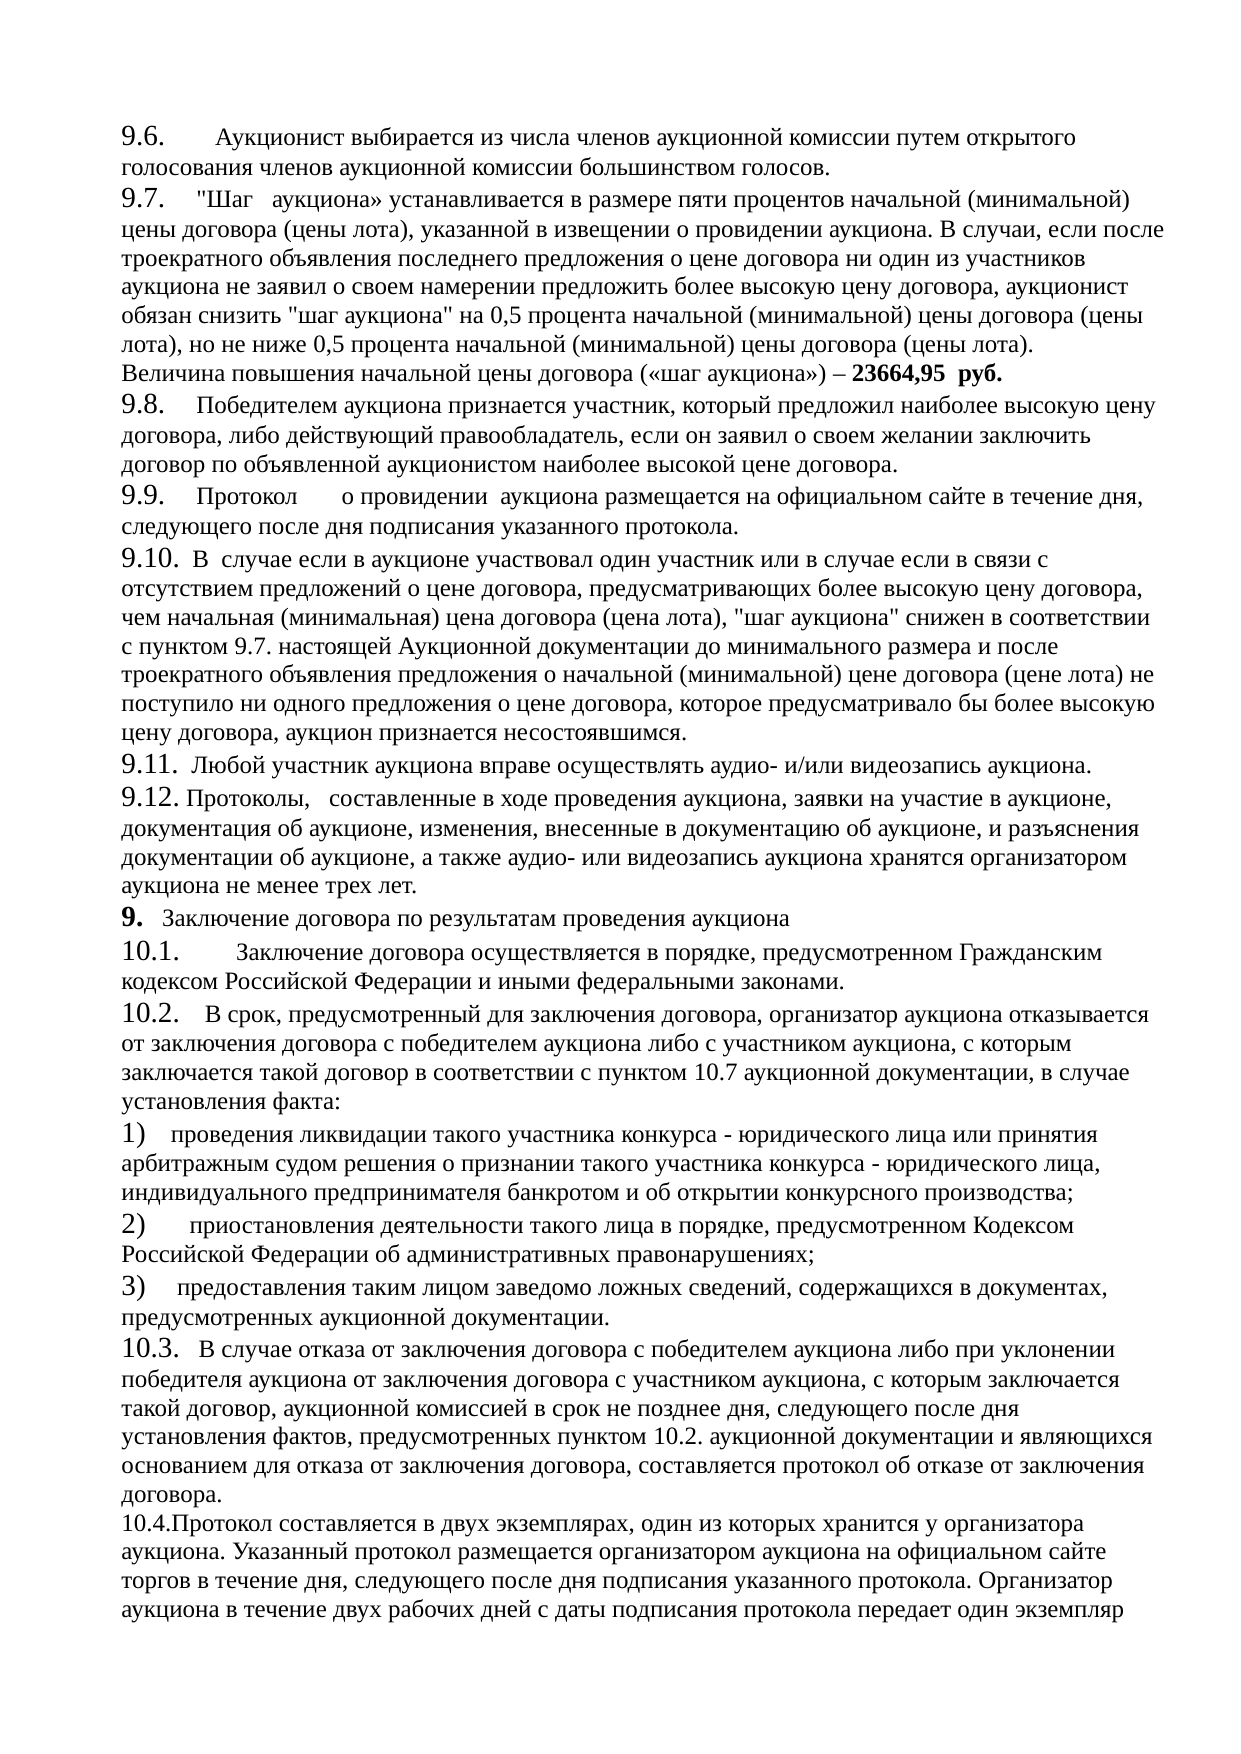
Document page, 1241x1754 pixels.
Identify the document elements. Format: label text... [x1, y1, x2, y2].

table_header ДОКУМЕНТАЦИЯ ОБ АУКЦИОНЕ на право заключения договора о продаже муниципального имущества, находящегося в муниципальной собственности Усть-Калманского сельсовета СОДЕРЖАНИЕ Раздел 1.ОБЩИЕ УСЛОВИЯ ПРОВЕДЕНИЯ АУКЦИОНА…. ………………….…………………………..3 Раздел 2. ИНФОРМАЦИОННАЯ КАРТА АУКЦИОНА ……………………………………………………..8 Раздел 3. ОБРАЗЦЫ ФОРМ И ДОКУМЕНТОВ ДЛЯ ЗАПОЛНЕНИЯ ЗАЯВИТЕЛЯМИ ..........................13 Раздел 4. ПРОЕКТЫ купли-продажи муниципального имущества РАЗДЕЛ 1. ОБЩИЕ УСЛОВИЯ ПРОВЕДЕНИЯ АУКЦИОНА 1. Общие положения 1.1. Настоящая документация об аукционе подготовлена в соответствии с нормами Гражданского кодекса Российской Федерации, Федерального закона от 26 июля 2006г. № 135-Ф3 «О защите конкуренции», с «Правилами проведения конкурсов или аукционов на право заключения договоров аренды, договоров безвозмездного пользования, договоров доверительного управления имуществом, иных договоров, предусматривающих переход прав владения и (или) пользования в отношении государственного или муниципального имущества», утвержденным Приказом ФАС России от10.02.2010 № 67 «О порядке проведения конкурсов или аукционов на право заключения договоров аренды, договоров безвозмездного пользования, договоров доверительного управления имуществом, иных договоров, предусматривающих переход прав владения и (или) пользования в отношении государственного или муниципального имущества, и перечня видов имущества, в отношении которого заключение указанных договоров, может осуществляться путем провидения торгов в форме конкурса». 1.2. Организатором аукциона является МО «Усть-Калманский сельсовет»» 1.3. Организатор аукциона проводит аукцион в соответствии с процедурами, условиями и положениями настоящей аукционной документации. 1.4. Условия, содержащиеся в извещении о провидении аукциона, и условия, содержащиеся в документации об аукционе, являются условиями публичной оферты. Подача заявки на участие в аукционе является акцептом такой оферты. 1.5. При заключении и исполнении договора изменение условий, указанных в документации об аукционе, по соглашению сторон и в одностороннем порядке не допускается. 1.6. Извещение и аукционная документация о проведении аукциона публикуются на сайте Администрации Усть-Калманского района, электронный адрес: www.ust-kalmanka22.r 1.7. Начальная цена договора (цена лота) за пользование объектами недвижимости устанавливается в размере месячной арендной платы без НДС, других налоговых платежей, оплаты услуг по содержанию и эксплуатации объекта недвижимости, коммунальных платежей, страхования объекта недвижимости. 1.8. "Шаг аукциона" устанавливается в размере пяти процентов начальной цены договора (цены лота), указанной в настоящей документации о провидении аукциона. 1.9. Организатор аукциона вправе отказаться от провидения аукциона не позднее, чем за пять дней до даты окончания срока подачи заявок на участие в аукционе. 1.10. На бумажном носителе документацию об аукционе можно получить на основании заявления любого заинтересованного лица в срок, с даты опубликования данного извещения до даты окончания подачи заявок на участие в аукционе, по адресу: 658150, Алтайский край, с. Усть-Калманский район, с.Усть-Калманка, ул. Горького, д.59. 1.11. Документация об аукционе предоставляется организатором аукциона указанному лицу в течени двух рабочих дней со дня получения организатором соответствующего заявления. 1.12. Плата за предоставление аукционной документации не устанавливается. 1.13. Требование о внесении задатка не установлено. 1.14.Организатором аукциона создана аукционная комиссия Постановлением Главы сельсовета от__21.03.2019г.____в составе 5 человек. 2. Требование к техническому состоянию имущества 2.1. Усть-Калманский сельсовет проводит открытый аукцион по продаже ½ доли в праве собственности на квартиру, общей площадью 62,7 кв. м. и земельного участка, площадью 694 кв. м. кадастровый № 226546030314649, на право заключения договора по продажи жилого помещения, находящегося в муниципальной собственности Усть-Калманского сельсовета 2.2 Место расположения, описание имущества, площадь помещения и целевое назначение: Лот №1 Жилое помещение, расположенное по адресу: 658150, Алтайский край, с. Усть-Калманский район, с.Усть-Калманка, ул. Красноармейская, д. 51. Техническое состояние: удовлетворительное. Оснащенность: Теплоснабжение, электроснабжение, освещение, водоснабжение. Начальная (минимальная) цена 473299.00руб. задаток - не предусмотрен, шаг аукциона- 23664,95 руб.(5% от начальной цены лота) Форма, срок, порядок оплаты по купли-продажи 3.1. Форма, срок, порядок оплаты по договору купли-продажи победителям аукциона производится за счет собственных средств путем безналичного расчета в соответствии с данным договором и гражданским кодексом РФ. 3.2. Предложения о цене заявляются участниками открыто в ходе проведения аукциона. 4. Подача заявок на участие в аукционе 4.1 Заявка на участие в аукционе подается в срок и по форме, которой установлена документацией об аукционе. Подача заявки на участие в аукционе является акцептом оферты в соответствии со статьей 438 Гражданского кодекса Российской Федерации. 4.2. Дата размещения извещения и аукционной документации о проведение аукциона с открытой формой подачи предложений по продаже муниципального имущества по лоту на сайте https://ust-kalmanka22.ru//. 4.3. Датой начала срока подачи заявок 01.04.2019г. на участие в аукционе и прилагаемых к ним документов является день, следующий за днем размещения на официальном сайте торгов извещения о провидении аукциона, за исключением выходных и праздничных дней. Время приема заявок: с 9.00 ч. до 17.00 ч.(время местное) по адресу: 658150, Алтайский край, с. Усть-Калманский район, с. Усть-Калманка, ул. Горького, д.59. За разъяснениями положений документации об аукционе можно обращаться по указанным координатам в установленное время. 4.4. Последний день приема заявок 26.04.2019 до 10.00 ч.(время местное) 4.5. Заявитель вправе подать только одну заявку на участие в аукционе. 4.6. Заявка принимается в установленное время, фиксируется дата, время подачи заявки, ей присваивается регистрационный номер в журнале регистрации заявок. 4.7. 3аявитель вправе отозвать заявку в любое время до установленных даты и времени начала рассмотрения заявок на участие в аукционе. 4.8. Осмотр имущества, права на которое передаются по договору, производится Заявителем по рабочим дням с 09.00 час. до 17.00 час. с 01.04.2019. по 26.04.2019. .(время местное) 5. Требования к содержанию, форме и составу заявки на участие в аукционе 5.1. Заявка на участие в аукционе должна содержать: 5.1.1. Сведения и документы о заявителе, подавшем такую заявку а) фирменное наименование (наименование), сведения об организационно-правовой форме, о месте нахождения, почтовый адрес (для юридического лица), фамилия, имя, отчество, паспортные данные, сведения о месте жительства (для физического лица), номер контактного телефона; б) полученную не ранее чем за шесть месяцев до даты размещения на официальном сайте торгов извещения о проведении аукциона, выписку из единого государственного реестра юридических лиц или нотариально заверенную копию такой выписки (для юридических лиц), полученную не ранее чем за шесть месяцев до даты размещения на официальном сайте торгов извещения о проведении аукциона выписку из единого государственного реестра индивидуальных предпринимателей или нотариально заверенную копию такой выписки (для индивидуальных предпринимателей), копии документов, удостоверяющих личность (для иных физических лиц), надлежащим образом заверенный перевод на русский язык документов о государственной регистрации юридического лица или физического лица в качестве индивидуального предпринимателя в соответствии с законодательством соответствующего государства (для иностранных лиц), полученные не ранее чем за шесть месяцев до даты размещения на официальном сайте торгов извещения о проведении аукциона; в) документ, подтверждающий полномочия лица на осуществление действий от имени Заявителя - юридического лица (копия решения о назначении или об избрании либо приказа о назначении физического лица на должность, в соответствии с которым такое физическое лицо обладает правом действовать от имени Заявителя без доверенности (далее– руководитель). В случае если от имени Заявителя действует иное лицо, заявка на участие в конкурсе должна содержать также доверенность на осуществление действий от имени Заявителя, заверенную печатью Заявителя и подписанную руководителем Заявителя (для юридических лиц) или уполномоченным этим руководителем лицом, либо нотариально заверенную копию такой доверенности. В случае если указанная доверенность подписана лицом, уполномоченным руководителем Заявителя, заявка на участие в аукционе должна содержать также документ, подтверждающий полномочия такого лица; г) копии учредительных документов Заявителя (для юридических лиц); д) решение об одобрении или о совершении крупной сделки либо копия такого решения в случае, если требование о необходимости наличия такого решения для совершения крупной сделки установлено законодательством Российской Федерации, учредительными документами юридического лица и если для Заявителя заключение договора, внесение задатка или обеспечение исполнения договора являются крупной сделкой; е) заявление об отсутствии решения о ликвидации Заявителя - юридического лица, об отсутствии решения арбитражного суда о признании Заявителя - юридического лица, индивидуального предпринимателя банкротом и об открытии конкурсного производства, об отсутствии решения о приостановлении деятельности Заявителя в порядке, предусмотренном Кодексом Российской Федерации об административных правонарушениях 5.2. Форма заявки на аукцион и перечень прилагаемого к ней пакета документов содержатся в Приложении 1 к документации об аукционе. 5.4. При оформлении заявки необходимо следовать Инструкции по заполнению заявки, являющейся Приложением 2 к документации об аукционе. 6. Требования к участникам аукциона 7.1. Организатор аукциона предъявляет одинаковые требования ко всем потенциальным участникам аукциона. 7.2. В аукционе могут принять участие: любое юридическое лицо независимо от организационно-правовой формы, формы собственности, места нахождения, а также место происхождения капитала или любое физическое лицо, в том числе индивидуальный предприниматель, претендующий на заключение договора. 7.3. К участию в аукционе допускаются лица: а) своевременно подавшие заявку на участие в аукционе; б) представившие надлежащим образом оформленные документы в необходимом количестве и в соответствии с перечнем, указанным в аукционной. документации. 7.4.3аявитель не допускается комиссией к участию в аукционе в случаях: а) непредставления документов, определенных содержанием заявки на участие в аукционе; б) несоответствия требованиям, установленным законодательством Российской Федерации к участникам аукциона; в) несоответствия заявки на участие в аукционе требованиям документации об аукционе; г) наличия решения о ликвидации Заявителя - юридического лица или наличие решения арбитражного суда о признании Заявителя - юридического лица, индивидуального предпринимателя банкротом и об открытии конкурсного производства; д) наличие решения о приостановлении деятельности Заявителя в порядке, предусмотренном Кодексом Российской Федерации об административных правонарушениях, на день рассмотрения заявки на участие в аукционе. 7. Рассмотрение заявок 8.1. Заседание аукционной комиссии по рассмотрению заявок на участие в аукционе состоится: 26.04.2019 в 14:00 по адресу:658150, Алтайский край, с. Усть-Калманский район, с.Усть-Калманка, ул. Горького, д.59. 8.2. Рассмотрение заявок на участие в аукционе проходит в течение 1 рабочего дня со дня окончания подачи заявок. 8.3. Аукционная комиссия ведет протокол рассмотрения заявок, который содержит сведения о Заявителе, решение о допуске Заявителя к участию в аукционе, о признании его участником или об отказе в допуске Заявителя к участию в аукционе с обоснованием такого решения. 8.4. Протокол рассмотрения заявок размещается на сайте http://ust-kalmanka22.ru, а Заявителям направляются уведомления о принятых решениях комиссии. 8.5. В случаи, если принято решение об отказе в допуске к участию всех Заявителей, аукцион признается несостоявшимся. 8.6. В случаи, если по итогам рассмотрения заявок участником аукциона признан один Заявитель, аукцион признается несостоявшимся. Единственному Заявителю предлагается заключить договоркупли-продажи. 8.7. Проведение аукциона 9.1. В аукционе участвуют только Заявители, признанные участниками аукциона. 9.2. В случаи признания участниками аукциона двух и более Заявителей проводится аукцион. Место, дата и время проведения аукциона: аукцион состоится по адресу: 658150, Алтайский край, с. Усть-Калманский район, с.Усть-Калманка, ул. Горького, д.59 29.04.2019 в 14ч.00мин. 9.3. Аукцион проводится в соответствии с частями ХХ-ХХII Правил, утвержденных Приказом Федеральной антимонопольной службы России от 10.02.2010 № 67 «О порядке проведения конкурсов или аукционов на право заключения договоров аренды, договоров безвозмездного пользования, договоров доверительного управления имуществом, иных договоров, предусматривающих переход прав владения и (или) пользования в отношении государственного или муниципального имущества, и перечня видов имущества, в отношении которого заключение указанных договоров может осуществляться путем проведения торгов в форме конкурса». 9.4. Аукцион проводится организатором аукциона в присутствии членов аукционной комиссии и участников аукциона (их представителей). 9.5. Аукцион проводится путем повышения начальной (минимальной) цены договора (цены лота), указанной в документации о проведении аукциона, на "шаг аукциона". 9.6. Аукционист выбирается из числа членов аукционной комиссии путем открытого голосования членов аукционной комиссии большинством голосов. 9.7. "Шаг аукциона» устанавливается в размере пяти процентов начальной (минимальной) цены договора (цены лота), указанной в извещении о провидении аукциона. В случаи, если после троекратного объявления последнего предложения о цене договора ни один из участников аукциона не заявил о своем намерении предложить более высокую цену договора, аукционист обязан снизить "шаг аукциона" на 0,5 процента начальной (минимальной) цены договора (цены лота), но не ниже 0,5 процента начальной (минимальной) цены договора (цены лота). Величина повышения начальной цены договора («шаг аукциона») – 23664,95 руб. 9.8. Победителем аукциона признается участник, который предложил наиболее высокую цену договора, либо действующий правообладатель, если он заявил о своем желании заключить договор по объявленной аукционистом наиболее высокой цене договора. 9.9. Протокол о провидении аукциона размещается на официальном сайте в течение дня, следующего после дня подписания указанного протокола. 9.10. В случае если в аукционе участвовал один участник или в случае если в связи с отсутствием предложений о цене договора, предусматривающих более высокую цену договора, чем начальная (минимальная) цена договора (цена лота), "шаг аукциона" снижен в соответствии с пунктом 9.7. настоящей Аукционной документации до минимального размера и после троекратного объявления предложения о начальной (минимальной) цене договора (цене лота) не поступило ни одного предложения о цене договора, которое предусматривало бы более высокую цену договора, аукцион признается несостоявшимся. 9.11. Любой участник аукциона вправе осуществлять аудио- и/или видеозапись аукциона. 9.12. Протоколы, составленные в ходе проведения аукциона, заявки на участие в аукционе, документация об аукционе, изменения, внесенные в документацию об аукционе, и разъяснения документации об аукционе, а также аудио- или видеозапись аукциона хранятся организатором аукциона не менее трех лет. 9. Заключение договора по результатам проведения аукциона 10.1. Заключение договора осуществляется в порядке, предусмотренном Гражданским кодексом Российской Федерации и иными федеральными законами. 10.2. В срок, предусмотренный для заключения договора, организатор аукциона отказывается от заключения договора с победителем аукциона либо с участником аукциона, с которым заключается такой договор в соответствии с пунктом 10.7 аукционной документации, в случае установления факта: 1) проведения ликвидации такого участника конкурса - юридического лица или принятия арбитражным судом решения о признании такого участника конкурса - юридического лица, индивидуального предпринимателя банкротом и об открытии конкурсного производства; 2) приостановления деятельности такого лица в порядке, предусмотренном Кодексом Российской Федерации об административных правонарушениях; 3) предоставления таким лицом заведомо ложных сведений, содержащихся в документах, предусмотренных аукционной документации. 10.3. В случае отказа от заключения договора с победителем аукциона либо при уклонении победителя аукциона от заключения договора с участником аукциона, с которым заключается такой договор, аукционной комиссией в срок не позднее дня, следующего после дня установления фактов, предусмотренных пунктом 10.2. аукционной документации и являющихся основанием для отказа от заключения договора, составляется протокол об отказе от заключения договора. 10.4.Протокол составляется в двух экземплярах, один из которых хранится у организатора аукциона. Указанный протокол размещается организатором аукциона на официальном сайте торгов в течение дня, следующего после дня подписания указанного протокола. Организатор аукциона в течение двух рабочих дней с даты подписания протокола передает один экземпляр протокола лицу, с которым отказывается заключить договор (направляет по почте лицу по адресу, указанному в заявке) 10.5. В случае перемены собственника или обладателя имущественного права действие соответствующего договора не прекращается и проведение торгов не требуется. 10.6. В случае если победитель аукциона или участник аукциона, заявке на участия в аукционе которого присвоен второй номер, в срок, предусмотренный документацией об аукционе, не представил организатору аукциона подписанный договор, переданный ему в соответствии с аукционной документацией, победитель аукциона или участник аукциона, заявке на участие в аукционе которого присвоен второй номер, признается уклонившимся от заключения договора. 10.7. В случае если победитель аукциона признан уклонившимся от заключения договора, организатор аукциона вправе обратиться в суд с иском о понуждении победителя аукциона заключить договор, а также о возмещении убытков, причиненных уклонением от заключения договора, либо заключить договор с участником аукциона, заявке на участия в аукционе которого присвоен второй номер. Организатор аукциона заключает договор с участником аукциона, заявке на участие в аукционе которого присвоен второй номер, при отказе от заключения договора с победителем аукциона в случаях, предусмотренных пунктом 10.3. аукционной документации. Организатор аукциона в течение трех рабочих дней с даты подписания протокола аукциона передает участнику аукциона, заявке на участие в аукционе которого присвоен второй номер, один экземпляр протокола и проект договора, который составляется путем включения условий исполнения договора, предложенных участником аукциона, заявке на участие в аукционе которого присвоен второй номер, в заявке на участие в аукционе, в проект договора, прилагаемый к документации об аукционе. Указанный проект договора подписывается участников аукциона, заявке на участия в аукционе которого присвоен второй номер, в десятидневный срок и представляется организатору аукциона. При этом заключение договора для участника аукциона, заявке на участия в аукционе которого присвоен второй номер, является обязательным. В случае уклонения победителя аукциона или участника аукциона, заявке на участии в аукционе которого присвоен второй номер, от заключения договора, задатка внесенный ими не возвращается. В случае уклонения участника аукциона, заявке на участии в аукциона которого присвоен второй номер, от заключения договора организатор аукциона вправе обратиться в суд с иском о понуждении такого участника заключить договор, а также о возмещении убытков, причиненных уклонением от заключения договора. В случае если договор не заключен с победителем аукциона или с участником аукциона, заявке на участии в аукционе которого присвоен второй номер, аукцион признается несостоявшимся. 10.8. Договор заключается на условиях, указанных в поданной участником аукциона, с которым заключается договор, заявке на участие в аукционе и в аукционной документации. При заключении договора цена такого договора не может быть ниже начальной (минимальной) цены договора (цены лота), указанной в извещении о провидение аукциона. 10.9. Договор аренды согласовывается с администрацией Убинского сельсовета. 10.10. Арендатор вносит ежемесячно на расчетный счет Арендодателя арендную плату в срок до 05 числа текущего месяца путем перечисления денежных средств на расчетный счет Арендодателя, указанный в договоре. 10.11. Цена договора (цена лота) может быть увеличена в порядке, установленном действующим законодательством РФ на основании отчета об оценке рыночной величины нежилого помещения, при этом цена заключенного договора не может быть пересмотрена в сторону уменьшения. 10.12. При заключении и исполнении договора изменение условий договора, указанных в документации об аукционе, по соглашению сторон и в одностороннем порядке не допускается. 10.13. Участник аукциона, заключивший договор аренды обязан заключить договор на предоставление услуг по содержанию и эксплуатации нежилых помещений в порядке, установленном договором аренды нежилых помещений. Предупреждение! Организатор аукциона не несет ответственности за возможные технические ошибки, которые могут произойти в момент «скачивания» документации об аукционе с сайта Организатор аукциона несет ответственность только за достоверность выдаваемой в установленном порядке документации об аукционе на бумажном носителе. 10.14. Срок действия договора аренды нежилых помещений по результатам открытого аукциона (лота) устанавливается на 12 месяцев. 11.Последствия признания аукциона несостоявшимся. 11.1. В случае если аукцион признан несостоявшимся, организатор аукциона вправе объявить о проведении нового аукциона либо конкурса в установленном порядке. 11.2. В случае объявления о проведении нового аукциона организатор аукциона вправе изменить условия аукциона. РАЗДЕЛ 2. ИНФОРМАЦИОННАЯ КАРТА АУКЦИОНА Следующая информация и данные для открытого аукциона по продаже муниципального имущества дополняют и/или изменяют положения Раздела 1. «Общие условия проведения аукциона». При возникновении противоречия положения Раздела 2. «Информационная карта аукциона» имеют приоритет над положениями Раздела 1. «Общие условия проведения РАЗДЕЛ 3. ОБРАЗЦЫ ФОРМ И ДОКУМЕНТОВ ДЛЯ ЗАПОЛНЕНИЯ ЗАЯВИТЕЛЯМИ. Форма описи документов, представляемых для участия в аукционе ОПИСЬ ДОКУМЕНТОВ, представляемых для участия в открытом аукционе по продаже муниципального имущества, находящихся в муниципальной собственности Администрации Усть-Калманского сельсовета Усть-Калманского района Алтайского края: 1/2 доли в праве собственности на квартира, площадью 62,7 кв.м. и земельный участок, площадью 694 кв.м. расположенные по адресу: 658150, Алтайский край, с. Усть-Калманский район, с.Усть-Калманка, ул. Красноармейская, дом 51. Настоящим Администрация Усть-Калманского сельсовета Усть-Калманского района Алтайского края Форма запроса на разъяснение документации об аукционе На бланке организации Дата исх.№ Организатору аукциона: Администрации Усть-Калманского сельсовета от_____________________________________________ (Ф.И.О. претендента - физического лица либо полное наиме­нование претендента - юридического лица) ЗАПРОС НА РАЗЪЯСНЕНИЕ ДОКУМЕНТАЦИИ ОБ АУКЦИОНЕ Прошу Вас разъяснить следующие положения документации об аукционе: Ответ на запрос прошу направить по адресу:______________________________________ ________________________________________________________________________________ (почтовый адрес организации, направившей запрос) (должность руководителя) (подпись) (Имя, Отчество, Фамилия) М.П. Форма уведомления об отзыве аукционной заявки На бланке организации Дата исх.№ Организатору аукциона:Администрации Усть-Калманского сельсовета от_________________________________ (Ф.И.О. претендента - физического лица либо пол­ное наименование претендента - юридического лица) УВЕДОМЛЕНИЕ ОБ ОТЗЫВЕ ЗАЯВКИ * Настоящим письмом уведомляем (уведомляю) об отзыве своей заявки на участие в открытом аукционе на право заключения договора купли-продажи 1/2 доли в праве собственности на квартира, площадью 62,7 кв.м. и земельный участок, площадью 694 кв.м. расположенные по адресу: 658150, Алтайский край, с. Усть-Калманский район, с.Усть-Калманка, ул. Красноармейская, дом 51., кв.1, проведение которого назначено на 29.04.2019. ___________________________________________________________________________ (должность руководителя) (подпись) (Имя, Отчество, Фамилия) М.П. Форма заявления о предоставлении документации об аукционе На бланке организации Дата исх.№ Организатору аукциона: Администрации Усть-Калманского сельсовета от __________________________________________ (Ф.И.О. претендента - физического лица либо пол­ное наименование претендента - юридического лица) ЗАЯВЛЕНИЕ О ПРЕДОСТАВЛЕНИИ ДОКУМЕНТАЦИИ ОБ АУКЦИОНЕ ________________________________________________________________________ (наименование организации, тел.) Прошу предоставить для ознакомления документацию об аукционе на продажу ½ доли в праве собственности квартиры, площадью 62,7 кв.м. и земельного участка, площадью 694 кв.м., в соответствии с Извеще­нием об открытом аукционе, опубликованном в сети «Интернет». http://ust-kalmanka22.ru ____________ ___________________ _____________________ (должность руководителя) (подпись) (Имя, Отчество, Фамилия) Приложение 1 к документации об аукционе от 29.04.2019 на продажу ½ доли в праве собственности квартиры, и земельного участка,площадью 694 кв.м.,кадастровый №226546030314649 находящиеся в муниципальной собственности Усть-Калманского сельсовета ЗАЯВКА НА УЧАСТИЕ В АУКЦИОНЕ с. Усть-Калманка «____» ___________ 2019 по лоту №_1______ Ознакомившись с извещением о проведении аукциона на продажу ½ доли в праве собственности квартиры площадью 62,7 кв.м., и земельного участка, площадью 694 кв.м., принадлежащему на праве собственности Усть-Калманскому сельсовету опубликованном_на сайте района». http://ust-kalmanka22.ru (фирменное наименование заявителя, сведения об организационно-правовой форме) почтовый адрес ______________________________________________________________________________________________________/ место нахождение (для юр. Лиц) сведения о месте жительства (для физ. лица) ______________________________________________________________________________________________________ именуемый далее Заявитель, в лице _____________________________________________________________________________________ (должность, ФИО для юр. лица, ФИО, паспортные данные для физ. лица, номера контактных телефонов) действующий на основании__________________________________________________________ просит принять настоящую аукционную заявку по лоту №_1_______ и допустить к участию в аукционе по продаже муниципального имущества:_1/2 доли в праве собственности на КВАРТИРу, общей площадью 62,7 кв.м. и ЗЕМЕЛЬНОГО УЧАСТКА, площадью 694 кв.м. кадастровый №226546030314:49, находящиеся по адресу: Алтайский край, Усть-Калманский район, с. Усть-Калманка, ул. Красноармейская, д.51,, кв.1. _________________________________________________/_____________________________________________________________________________________ Наименование имущества из извещения о проведении аукциона, его основные характеристики и местонахождение) Подавая настоящую аукционную заявку на участие в аукционе на право заключения договора продажи, заявитель обязуется: - соблюдать условия аукциона, содержащиеся в соответствующем извещении и в документации об аукционе, объявленном «29.03.2019г., а также порядок проведения аукциона, установленный приказом Федеральной антимонопольной службы России от 10.02.2010 № 67 «О порядке проведения конкурсов или аукционов на право заключения договоров аренды, договоров безвозмездного пользования, договоров доверительного управления имуществом, иных договоров, предусматривающих переход прав владения и (или) пользования в отношении государственного или муниципального имущества, и перечня видов имущества, в отношении которого заключение указанных договоров может осуществляться путем проведения торгов в форме конкурса»; Заявитель ознакомлен и полностью согласен с условиями аукционной документации . Настоящей заявкой мы декларируем соответствие нашей организации требованиям, предусмотренным действующим законодательством, а именно, что против ______________________________________________________________________________ (наименование организации или Ф.И.О. заявителя) не проводится процедура ликвидации, не принято арбитражным судом решение о - признании нас банкротами и об открытии конкурсного производства, деятельность не приостановлена в порядке, предусмотренном КоАП. Настоящим гарантируем достоверность представленной нами в заявке информации и подтверждаем право организатора открытого аукциона, не противоречащее требованию формировании равных для всех Заявителей условий, запрашивать у нас, в уполномоченных органах власти и у упомянутых в нашей заявке юридических и физических лиц информацию, уточняющую представленные нами в ней сведения, в том числе сведения о соисполнителях. В случае признания нас победителем аукциона_________________________ (Заявитель) обязуется: - подписать протокол о результатах аукциона и заключить в установленный аукционной документацией срок продажи по наиболее высокой цене договора, предложенной в результате торгов; В случае, если Заявитель является единственным участником аукциона по лоту и аукционной комиссией будет принято решение о купли-продажи, он обязуется: - заключить в установленный аукционной документацией срок договор о купли-продажи по цене договора, указанной в извещении о проведении аукциона; Сообщаем координаты для связи с ответственным лицом: ______________________________________________________________________ 1.Приложения к Заявке: 1.1. Копия свидетельства о постановке заявителя на учет в налоговом органе, заверенная печатью заявителя (при наличии печати) и подписанная руководителем заявителя; 1.2. Выписка из единого государственного реестра юридических лиц или нотариально заверенная копия такой выписки (для юридических лиц), полученная не ранее, чем за шесть месяцев до даты размещения извещения на официальном сайте торгов; 1.3. Для физических лиц - копия паспорта; 1.4. Документ, подтверждающий полномочия лица на осуществление действий от имени заявителя -юридического лица, заверенный печатью заявителя и подписанный руководителем заявителя (копия решения о назначении или об избрании либо приказа о назначении физического лица на должность, в соответствии с которым такое физическое лицо обладает правом действовать от имени заявителя без доверенности ). В случае если от имени заявителя действует иное лицо, заявка на участие в конкурсе должна содержать также доверенность на осуществление действий от имени заявителя, заверенную печатью заявителя и подписанную руководителем заявителя (для юридических лиц) или уполномоченным этим руководителем лицом, либо нотариально заверенную копию такой доверенности. В случае если указанная доверенность подписана лицом, уполномоченным руководителем заявителя, заявка на участие в аукционе должна содержать также документ, подтверждающий полномочия такого лица; 1.5. Копии учредительных документов Заявителя (для юридических лиц), заверенные печатью Заявителя и подписанные руководителем Заявителя; 1.6. Решение об одобрении или о совершении крупной сделки либо копию такого решения, заверенную печатью Заявителя и подписанную руководителем Заявителя, в случае если требования о наличии такого решения содержатся в учредительных документах Заявителя; 2.Комплект документов на_____ л. В 1 экз. (Ф.И.О., должность руководителя, подпись, дата, печать) / (Ф.И.О., физического лица) Приложение 2 к документации об аукционе от 29.04.2019 на право заключения договора купли-продажи муниципального имущества. ИНСТРУКЦИЯ ПО ОФОРМЛЕНИЮ ЗАЯВКИ 1. Заполнение заявки допускается на усмотрение Заявителя: в печатной форме, либо письменно; 2. В условиях заявки заполняется каждый пункт в полном объеме без сокращений. 3. Заявка заверяется печатью Заявителя и подписывается руководителем Заявителя; 4. Изменения в заявку вносятся Заявителем в нормативно установленный срок подачи заявки путем предоставления нового полного пакета документов, являющихся обязательным приложением к заявке; 5. Предоставляемые Заявителем копии документов не должны отличаться от оригиналов документов по количеству листов; 6. Каждый лист представляемых Заявителем копий документов подписывается руководителем Заявителя с указанием даты и заверяется печатью Заявителя. 7. Представляемые документы для открытого аукциона должны быть пронумерованы, прошнурованы и заверены печатью полным пакетом документов. 8. Представляемая Заявителем информация о подтверждении наличия расчетного счета и отсутствия требований к нему должна быть заверена банком, в котором открыт данный счет. Раздел 4. ПРОЕКТ ДОГОВОРА купли-продажи Приложение 3 ДОГОВОР Купли-продажи муниципального имущества с. Усть-Калманка « » __________ 2019 г. Администрация Усть-Калманского сельсовета Усть-Калманского района Алтайского края в лице главы сельсовета Кашкарова Вадима Валерьевича, действующего на основании Устава, именуемая в дальнейшем «продавец» с одной стороны и _____________________, именуемая в дальнейшем« покупатель», с другой стороны, заключили настоящий договор . нижеследующем: 1. Предмет договора 1.1. Исполнитель передает, а покупатель принимает во владение жилого помещения 1/2 долив праве собственности на квартиру площадью 62,7 кв. м и земельный участок площадью 694 кв.м. расположенное по адресу: Алтайский край,Усть-Калманский район, сУсть-Калманка, ул. Ул.Красноармейская, д.51, кв.1. 2.1. Начальная цена составляет 473299,00 рублей , без НДС. 2.3.Оплата по договору купли-продажи производится путем перечисления на расчетный счет Администрации Усть-Калманского сельсовета. Оплата производится за счет собственных средств ____________.Ф.И.О. . Юридические адреса, банковские реквизиты и подписи сторон Продавец Администрация Усть-Калманского сельсовета Усть-Калманского района Алтайского края 658150, Алтайский край, Усть-Калманский район, с. Усть-Калманка, ул. Горького, 59, тел./факс 8 (38599) 22-2-73 ИНН 2284002958 КПП 228401001 УФК по Алтайскому краю (Администрация Усть-Калманского сельсовета Усть-Калманского района Алтайского края л/с 03173032520) р/с 40101810100000010001 в ГРКЦ Банка России по Алтайскому краю г. Барнаул КБК доходов 30311105035100000120 ОКТМО 01654455 Покупатель Глава Сельсовета ________________ Кашкаров В.В. _________________ [120, 118, 1240, 1623]
